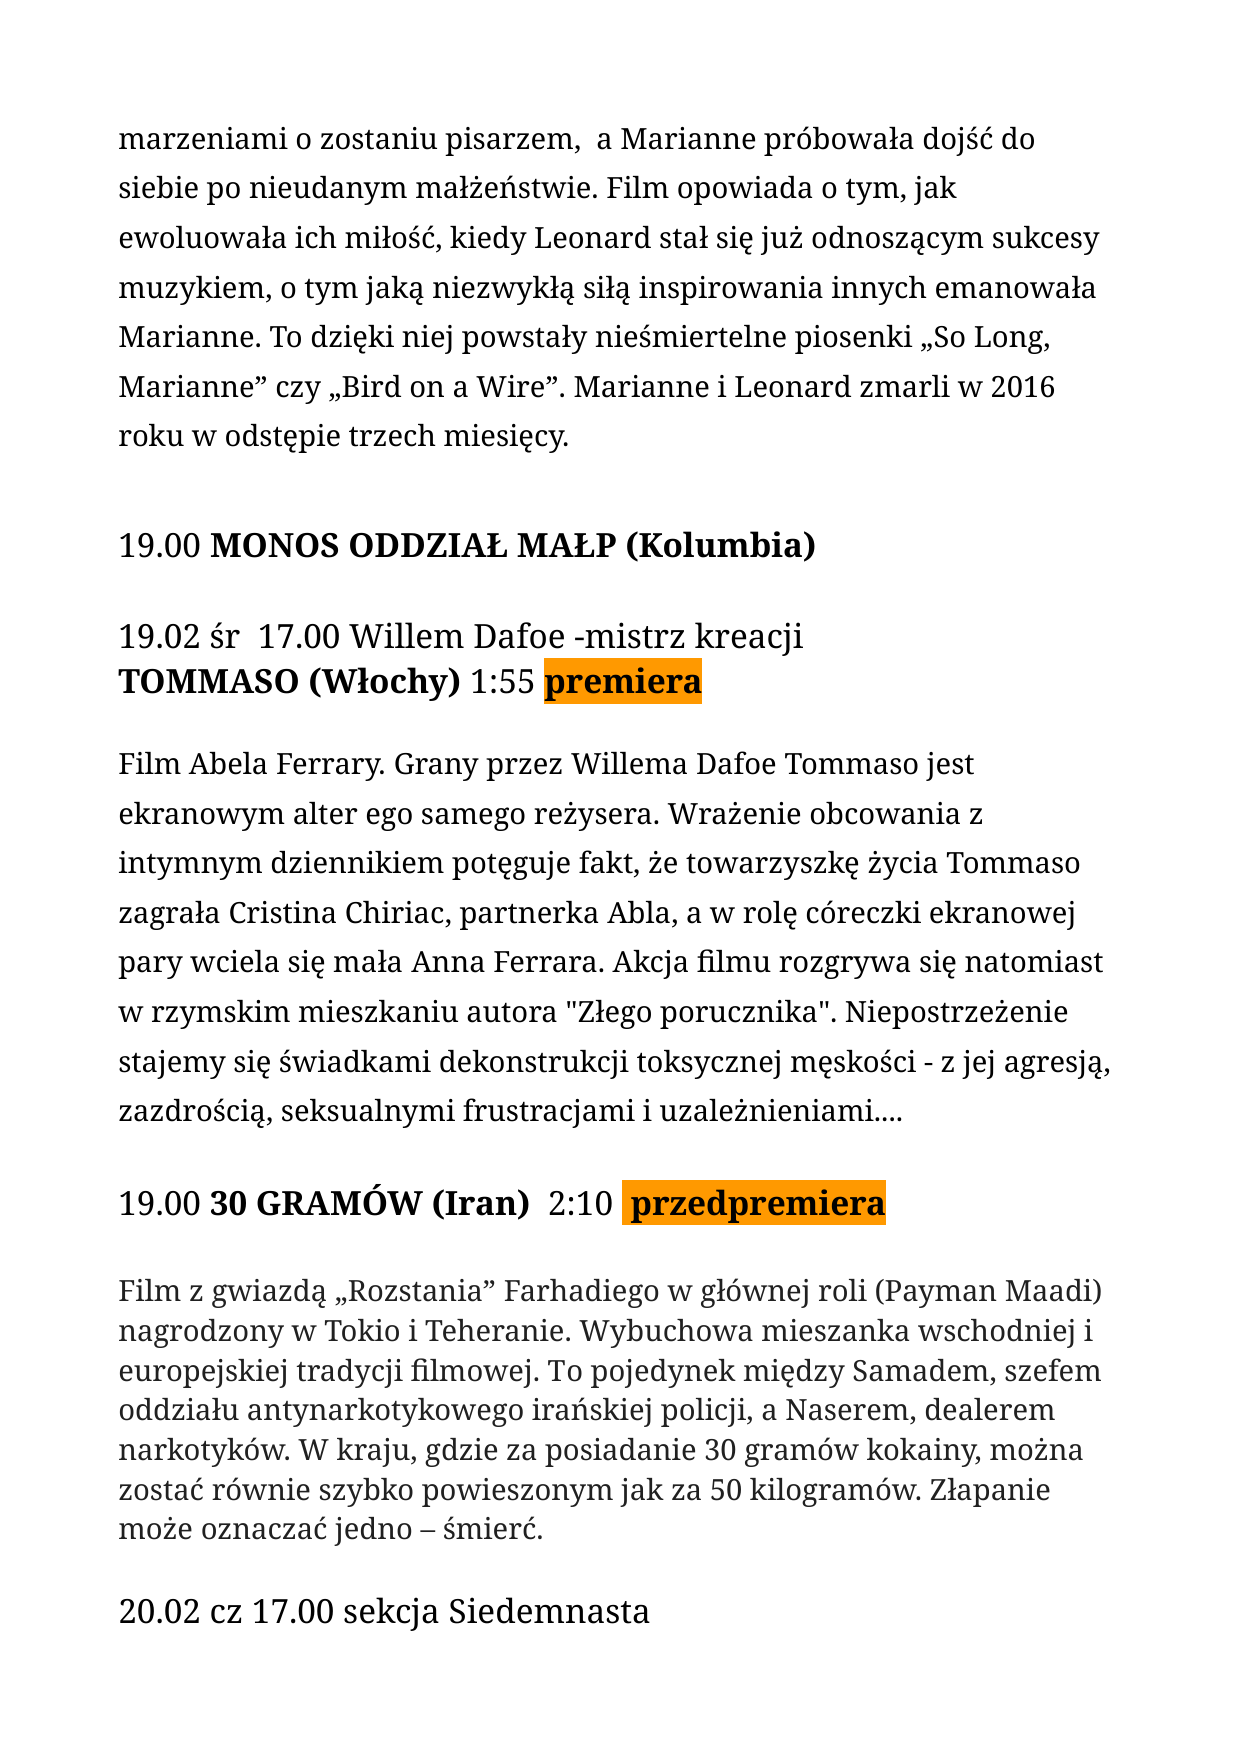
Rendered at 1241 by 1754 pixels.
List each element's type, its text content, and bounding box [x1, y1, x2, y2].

text 19.00 MONOS ODDZIAŁ MAŁP (Kolumbia) [118, 522, 1122, 567]
text 20.02 cz 17.00 sekcja Siedemnasta [118, 1588, 1122, 1633]
list marzeniami o zostaniu pisarzem, a Marianne próbowała dojść do siebie po nieudanym małżeństwie. Film opowiada o tym, jak ewoluowała ich miłość, kiedy Leonard stał się już odnoszącym sukcesy muzykiem, o tym jaką niezwykłą siłą inspirowania innych emanowała Marianne. To dzięki niej powstały nieśmiertelne piosenki „So Long, Marianne” czy „Bird on a Wire”. Marianne i Leonard zmarli w 2016 roku w odstępie trzech miesięcy. [118, 118, 1122, 455]
text Film Abela Ferrary. Grany przez Willema Dafoe Tommaso jest ekranowym alter ego samego reżysera. Wrażenie obcowania z intymnym dziennikiem potęguje fakt, że towarzyszkę życia Tommaso zagrała Cristina Chiriac, partnerka Abla, a w rolę córeczki ekranowej pary wciela się mała Anna Ferrara. Akcja filmu rozgrywa się natomiast w rzymskim mieszkaniu autora "Złego porucznika". Niepostrzeżenie stajemy się świadkami dekonstrukcji toksycznej męskości - z jej agresją, zazdrością, seksualnymi frustracjami i uzależnieniami.... [118, 743, 1122, 1130]
text Film z gwiazdą „Rozstania” Farhadiego w głównej roli (Payman Maadi) nagrodzony w Tokio i Teheranie. Wybuchowa mieszanka wschodniej i europejskiej tradycji filmowej. To pojedynek między Samadem, szefem oddziału antynarkotykowego irańskiej policji, a Naserem, dealerem narkotyków. W kraju, gdzie za posiadanie 30 gramów kokainy, można zostać równie szybko powieszonym jak za 50 kilogramów. Złapanie może oznaczać jedno – śmierć. [118, 1271, 1122, 1548]
text 19.02 śr 17.00 Willem Dafoe -mistrz kreacji [118, 613, 1122, 658]
text TOMMASO (Włochy) 1:55 premiera [118, 658, 1122, 704]
text 19.00 30 GRAMÓW (Iran) 2:10 przedpremiera [118, 1180, 1122, 1225]
